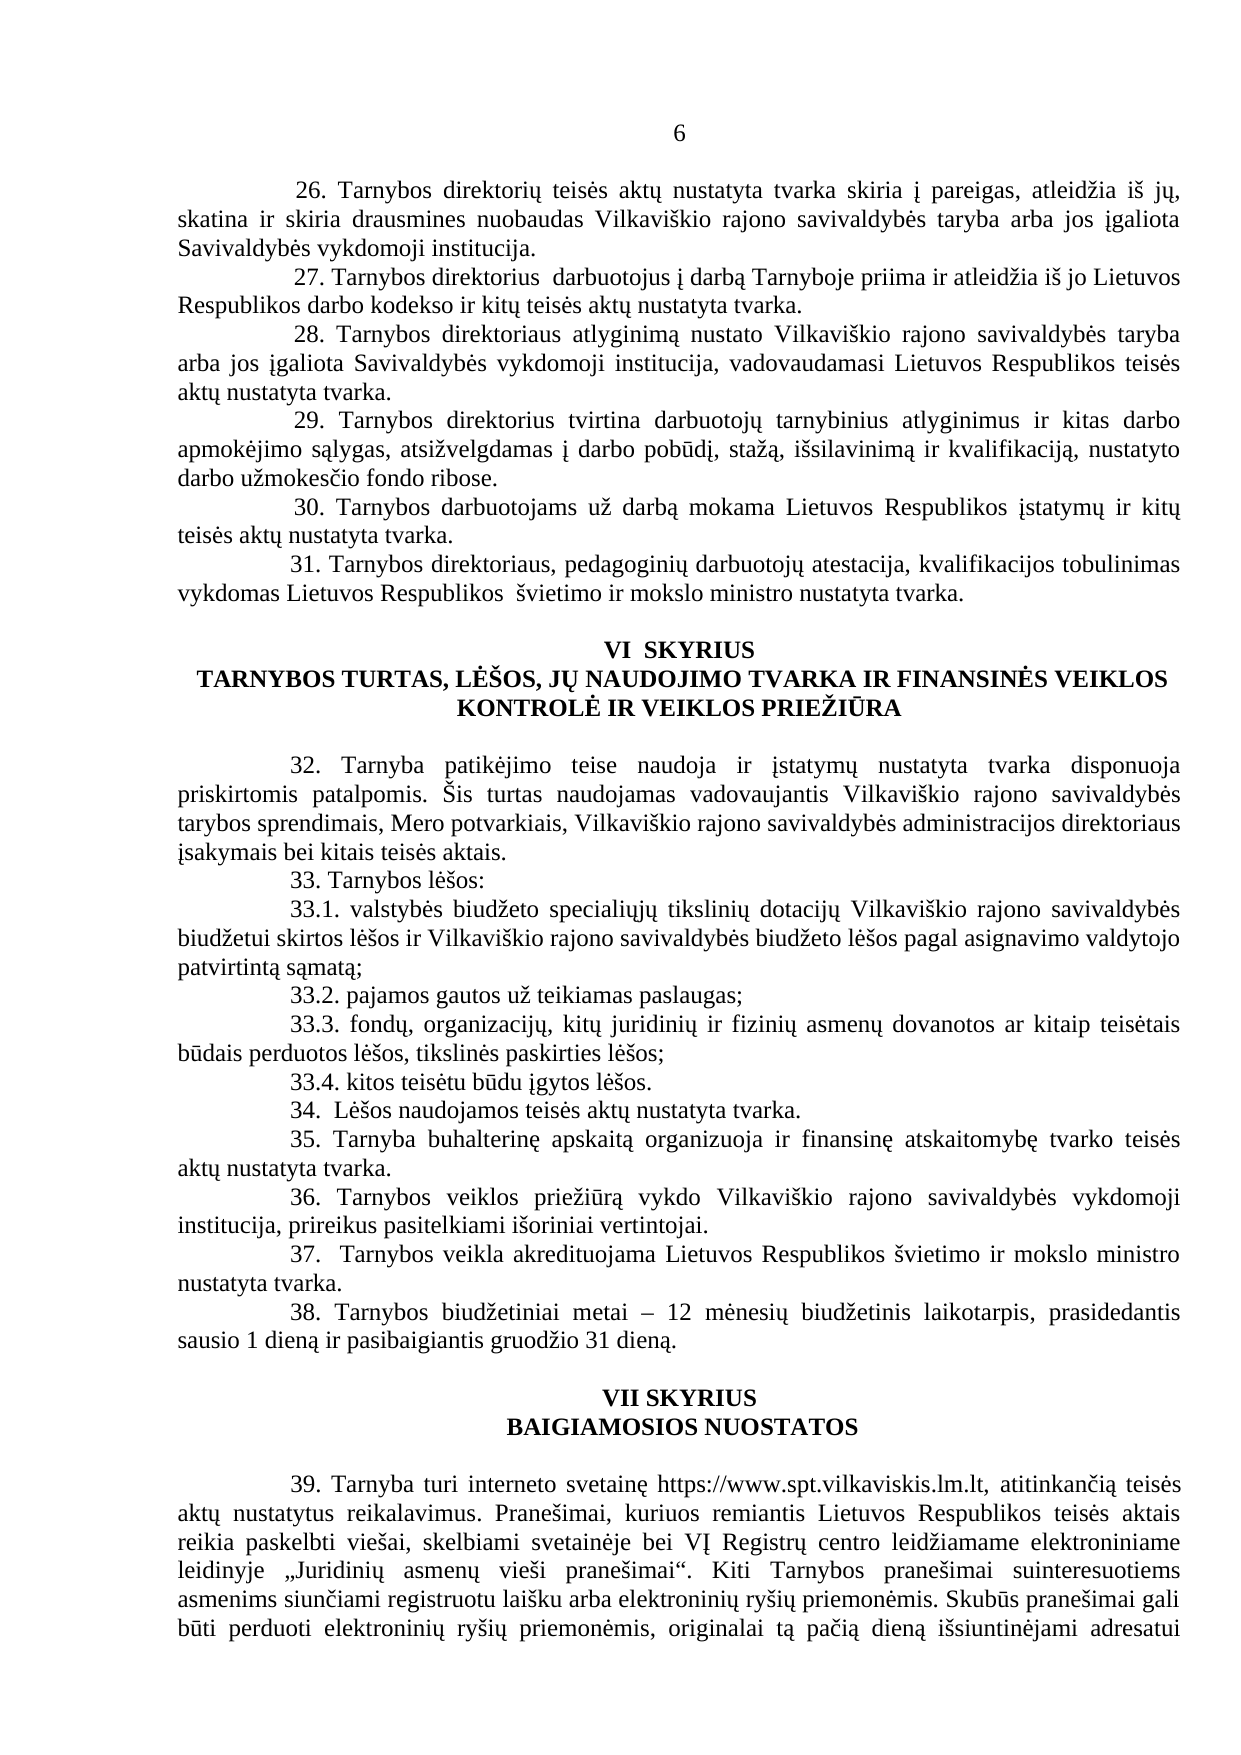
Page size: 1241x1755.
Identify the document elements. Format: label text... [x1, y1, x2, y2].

text 37. Tarnybos veikla akredituojama Lietuvos Respublikos švietimo ir mokslo ministro nustatyta tvarka. [177, 1239, 1181, 1297]
text 29. Tarnybos direktorius tvirtina darbuotojų tarnybinius atlyginimus ir kitas darbo apmokėjimo sąlygas, atsižvelgdamas į darbo pobūdį, stažą, išsilavinimą ir kvalifikaciją, nustatyto darbo užmokesčio fondo ribose. [177, 406, 1181, 492]
text VI SKYRIUS [177, 636, 1181, 664]
text 28. Tarnybos direktoriaus atlyginimą nustato Vilkaviškio rajono savivaldybės taryba arba jos įgaliota Savivaldybės vykdomoji institucija, vadovaudamasi Lietuvos Respublikos teisės aktų nustatyta tvarka. [177, 319, 1181, 406]
text 33.1. valstybės biudžeto specialiųjų tikslinių dotacijų Vilkaviškio rajono savivaldybės biudžetui skirtos lėšos ir Vilkaviškio rajono savivaldybės biudžeto lėšos pagal asignavimo valdytojo patvirtintą sąmatą; [177, 894, 1181, 981]
text 38. Tarnybos biudžetiniai metai – 12 mėnesių biudžetinis laikotarpis, prasidedantis sausio 1 dieną ir pasibaigiantis gruodžio 31 dieną. [177, 1297, 1181, 1354]
text 34. Lėšos naudojamos teisės aktų nustatyta tvarka. [177, 1096, 1181, 1124]
text 33.2. pajamos gautos už teikiamas paslaugas; [177, 981, 1181, 1009]
text TARNYBOS TURTAS, LĖŠOS, JŲ NAUDOJIMO TVARKA IR FINANSINĖS VEIKLOS KONTROLĖ IR VEIKLOS PRIEŽIŪRA [177, 664, 1181, 722]
text 30. Tarnybos darbuotojams už darbą mokama Lietuvos Respublikos įstatymų ir kitų teisės aktų nustatyta tvarka. [177, 492, 1181, 549]
text 33.3. fondų, organizacijų, kitų juridinių ir fizinių asmenų dovanotos ar kitaip teisėtais būdais perduotos lėšos, tikslinės paskirties lėšos; [177, 1009, 1181, 1067]
text 26. Tarnybos direktorių teisės aktų nustatyta tvarka skiria į pareigas, atleidžia iš jų, skatina ir skiria drausmines nuobaudas Vilkaviškio rajono savivaldybės taryba arba jos įgaliota Savivaldybės vykdomoji institucija. [177, 176, 1181, 262]
text 39. Tarnyba turi interneto svetainę https://www.spt.vilkaviskis.lm.lt, atitinkančią teisės aktų nustatytus reikalavimus. Pranešimai, kuriuos remiantis Lietuvos Respublikos teisės aktais reikia paskelbti viešai, skelbiami svetainėje bei VĮ Registrų centro leidžiamame elektroniniame leidinyje „Juridinių asmenų vieši pranešimai“. Kiti Tarnybos pranešimai suinteresuotiems asmenims siunčiami registruotu laišku arba elektroninių ryšių priemonėmis. Skubūs pranešimai gali būti perduoti elektroninių ryšių priemonėmis, originalai tą pačią dieną išsiuntinėjami adresatui [177, 1469, 1181, 1642]
text 36. Tarnybos veiklos priežiūrą vykdo Vilkaviškio rajono savivaldybės vykdomoji institucija, prireikus pasitelkiami išoriniai vertintojai. [177, 1182, 1181, 1239]
text 32. Tarnyba patikėjimo teise naudoja ir įstatymų nustatyta tvarka disponuoja priskirtomis patalpomis. Šis turtas naudojamas vadovaujantis Vilkaviškio rajono savivaldybės tarybos sprendimais, Mero potvarkiais, Vilkaviškio rajono savivaldybės administracijos direktoriaus įsakymais bei kitais teisės aktais. [177, 751, 1181, 866]
text 27. Tarnybos direktorius darbuotojus į darbą Tarnyboje priima ir atleidžia iš jo Lietuvos Respublikos darbo kodekso ir kitų teisės aktų nustatyta tvarka. [177, 262, 1181, 319]
text VII SKYRIUS [177, 1383, 1181, 1412]
text 33.4. kitos teisėtu būdu įgytos lėšos. [177, 1067, 1181, 1096]
text BAIGIAMOSIOS NUOSTATOS [177, 1412, 1181, 1441]
text 33. Tarnybos lėšos: [177, 866, 1181, 894]
text 31. Tarnybos direktoriaus, pedagoginių darbuotojų atestacija, kvalifikacijos tobulinimas vykdomas Lietuvos Respublikos švietimo ir mokslo ministro nustatyta tvarka. [177, 549, 1181, 607]
text 35. Tarnyba buhalterinę apskaitą organizuoja ir finansinę atskaitomybę tvarko teisės aktų nustatyta tvarka. [177, 1124, 1181, 1182]
